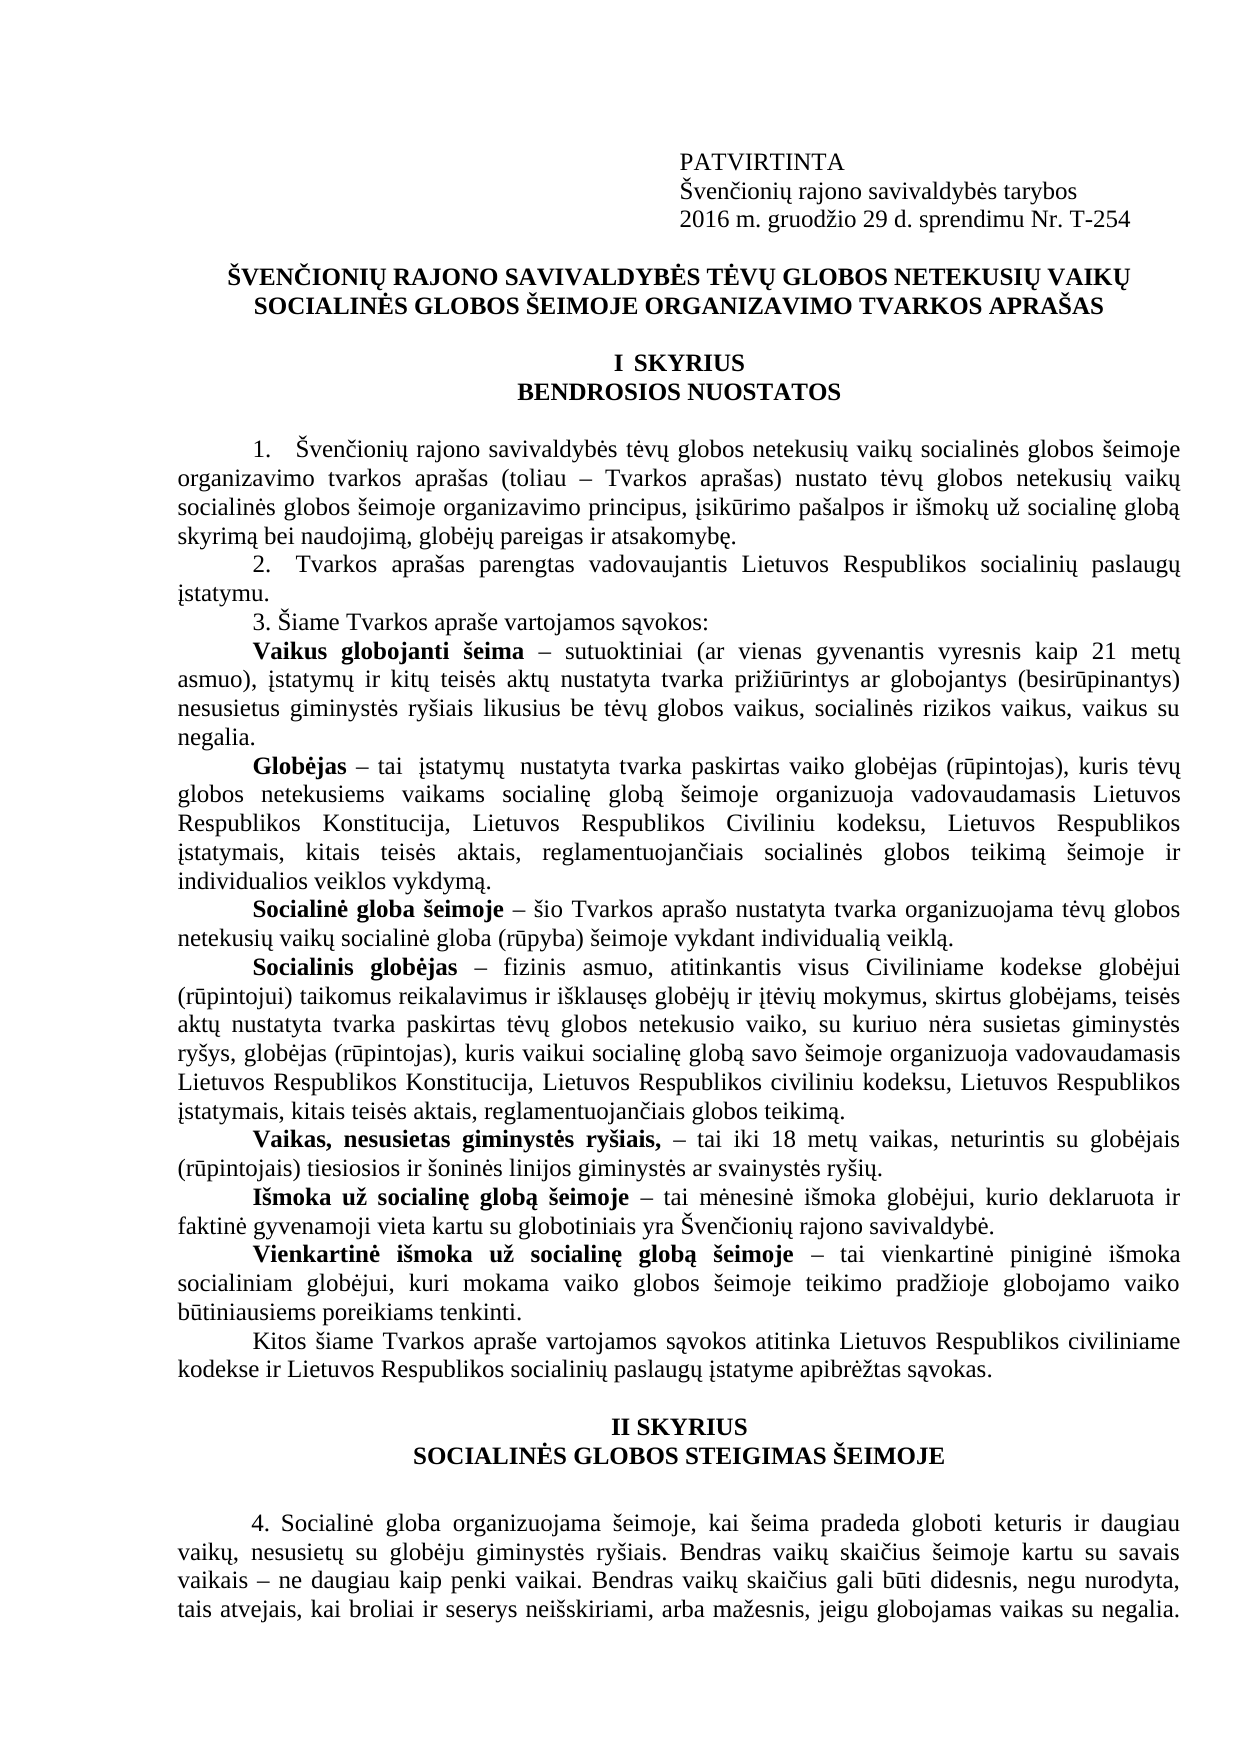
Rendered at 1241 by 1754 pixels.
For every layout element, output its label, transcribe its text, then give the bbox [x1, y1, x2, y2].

text 3. Šiame Tvarkos apraše vartojamos sąvokos: [177, 607, 1181, 636]
text Išmoka už socialinę globą šeimoje – tai mėnesinė išmoka globėjui, kurio deklaruota ir faktinė gyvenamoji vieta kartu su globotiniais yra Švenčionių rajono savivaldybė. [177, 1182, 1181, 1239]
text Globėjas – tai įstatymų nustatyta tvarka paskirtas vaiko globėjas (rūpintojas), kuris tėvų globos netekusiems vaikams socialinę globą šeimoje organizuoja vadovaudamasis Lietuvos Respublikos Konstitucija, Lietuvos Respublikos Civiliniu kodeksu, Lietuvos Respublikos įstatymais, kitais teisės aktais, reglamentuojančiais socialinės globos teikimą šeimoje ir individualios veiklos vykdymą. [177, 751, 1181, 894]
text Kitos šiame Tvarkos apraše vartojamos sąvokos atitinka Lietuvos Respublikos civiliniame kodekse ir Lietuvos Respublikos socialinių paslaugų įstatyme apibrėžtas sąvokas. [177, 1326, 1181, 1383]
text 2. Tvarkos aprašas parengtas vadovaujantis Lietuvos Respublikos socialinių paslaugų įstatymu. [177, 549, 1181, 607]
text SOCIALINĖS GLOBOS STEIGIMAS ŠEIMOJE [177, 1441, 1181, 1469]
text Socialinis globėjas – fizinis asmuo, atitinkantis visus Civiliniame kodekse globėjui (rūpintojui) taikomus reikalavimus ir išklausęs globėjų ir įtėvių mokymus, skirtus globėjams, teisės aktų nustatyta tvarka paskirtas tėvų globos netekusio vaiko, su kuriuo nėra susietas giminystės ryšys, globėjas (rūpintojas), kuris vaikui socialinę globą savo šeimoje organizuoja vadovaudamasis Lietuvos Respublikos Konstitucija, Lietuvos Respublikos civiliniu kodeksu, Lietuvos Respublikos įstatymais, kitais teisės aktais, reglamentuojančiais globos teikimą. [177, 952, 1181, 1124]
text Vienkartinė išmoka už socialinę globą šeimoje – tai vienkartinė piniginė išmoka socialiniam globėjui, kuri mokama vaiko globos šeimoje teikimo pradžioje globojamo vaiko būtiniausiems poreikiams tenkinti. [177, 1239, 1181, 1326]
text Socialinė globa šeimoje – šio Tvarkos aprašo nustatyta tvarka organizuojama tėvų globos netekusių vaikų socialinė globa (rūpyba) šeimoje vykdant individualią veiklą. [177, 894, 1181, 952]
text I SKYRIUS [177, 348, 1181, 377]
text II SKYRIUS [177, 1412, 1181, 1441]
text Vaikus globojanti šeima – sutuoktiniai (ar vienas gyvenantis vyresnis kaip 21 metų asmuo), įstatymų ir kitų teisės aktų nustatyta tvarka prižiūrintys ar globojantys (besirūpinantys) nesusietus giminystės ryšiais likusius be tėvų globos vaikus, socialinės rizikos vaikus, vaikus su negalia. [177, 636, 1181, 751]
text 4. Socialinė globa organizuojama šeimoje, kai šeima pradeda globoti keturis ir daugiau vaikų, nesusietų su globėju giminystės ryšiais. Bendras vaikų skaičius šeimoje kartu su savais vaikais – ne daugiau kaip penki vaikai. Bendras vaikų skaičius gali būti didesnis, negu nurodyta, tais atvejais, kai broliai ir seserys neišskiriami, arba mažesnis, jeigu globojamas vaikas su negalia. [177, 1508, 1181, 1623]
text BENDROSIOS NUOSTATOS [177, 377, 1181, 406]
text Vaikas, nesusietas giminystės ryšiais, – tai iki 18 metų vaikas, neturintis su globėjais (rūpintojais) tiesiosios ir šoninės linijos giminystės ar svainystės ryšių. [177, 1124, 1181, 1182]
text PATVIRTINTA [679, 147, 1181, 176]
text 1. Švenčionių rajono savivaldybės tėvų globos netekusių vaikų socialinės globos šeimoje organizavimo tvarkos aprašas (toliau – Tvarkos aprašas) nustato tėvų globos netekusių vaikų socialinės globos šeimoje organizavimo principus, įsikūrimo pašalpos ir išmokų už socialinę globą skyrimą bei naudojimą, globėjų pareigas ir atsakomybę. [177, 434, 1181, 549]
text 2016 m. gruodžio 29 d. sprendimu Nr. T-254 [679, 204, 1181, 233]
text Švenčionių rajono savivaldybės tarybos [679, 176, 1181, 204]
text ŠVENČIONIŲ RAJONO SAVIVALDYBĖS TĖVŲ GLOBOS NETEKUSIŲ VAIKŲ SOCIALINĖS GLOBOS ŠEIMOJE ORGANIZAVIMO TVARKOS APRAŠAS [177, 262, 1181, 319]
